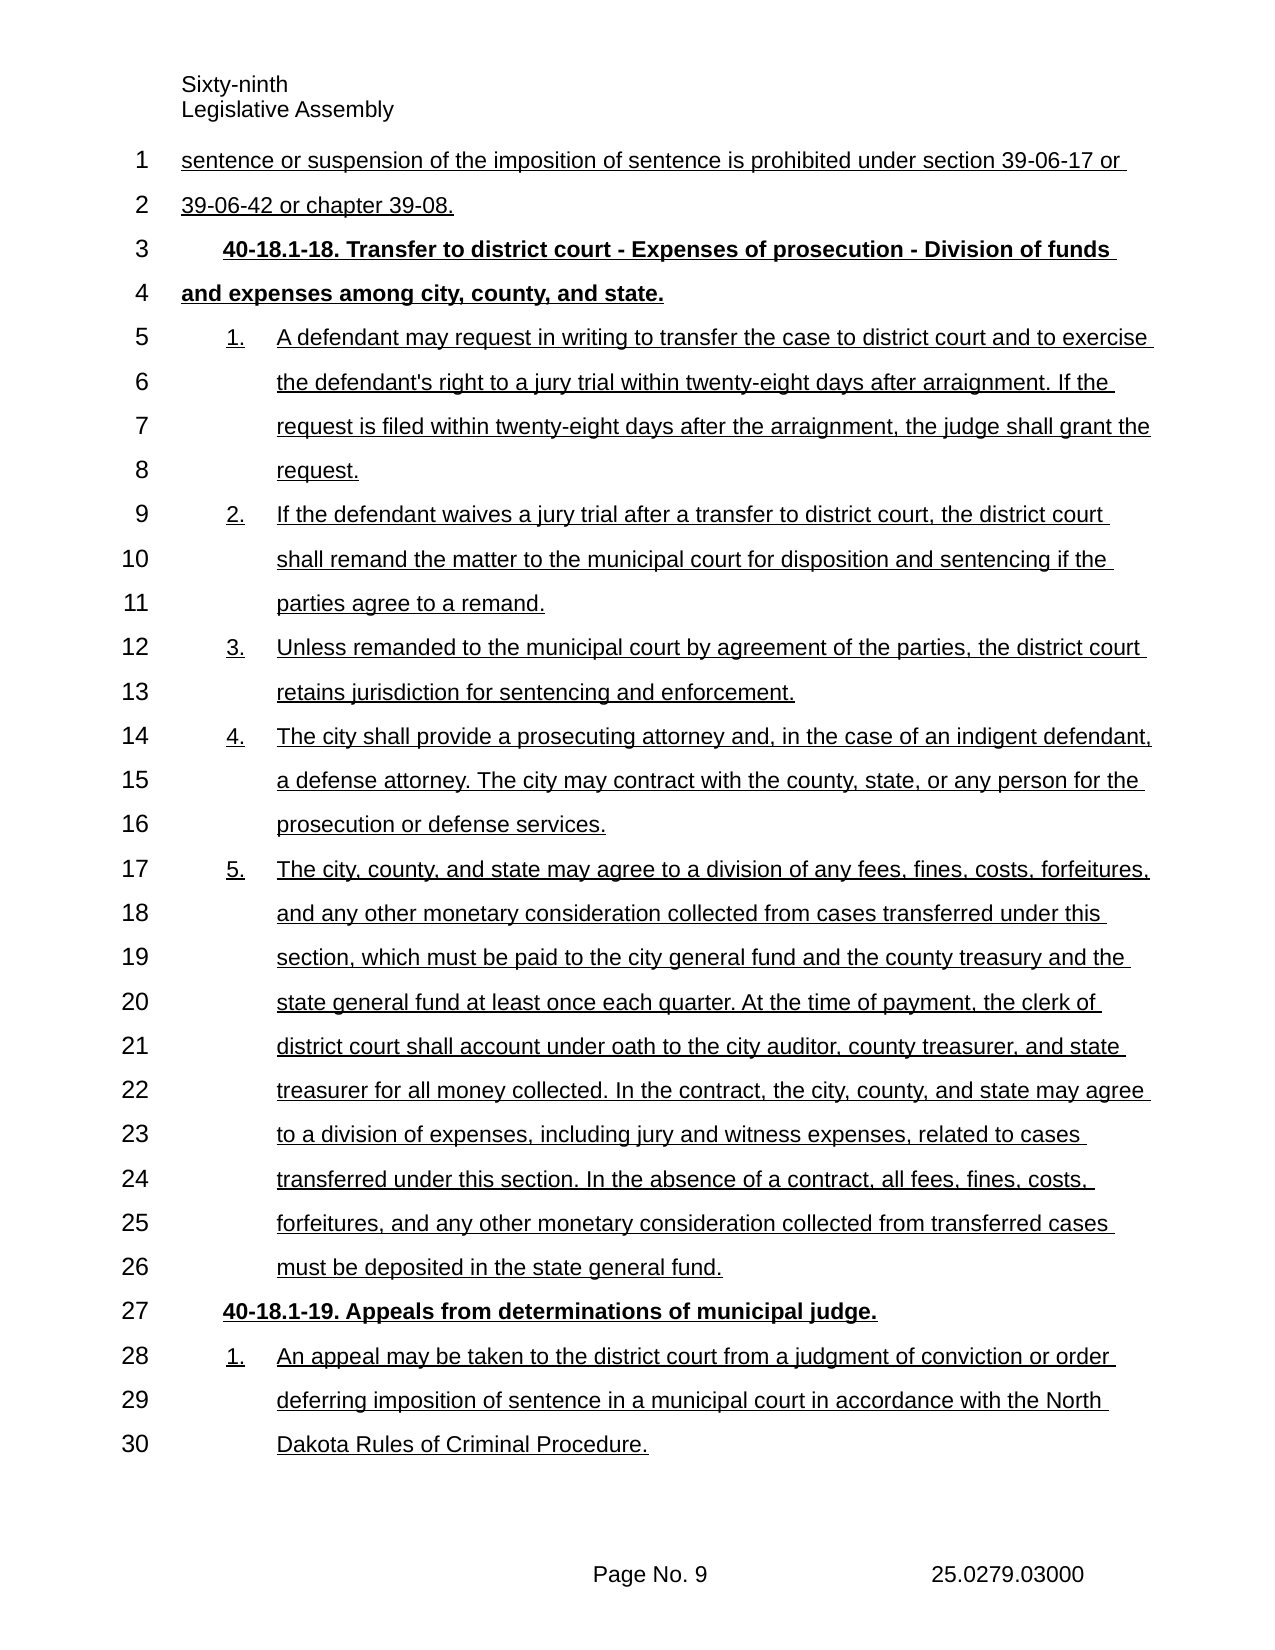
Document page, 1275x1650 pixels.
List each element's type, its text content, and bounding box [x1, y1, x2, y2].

text sentence or suspension of the imposition of sentence is prohibited under section 39‑06‑17 or 39‑06‑42 or chapter 39‑08. [181, 133, 1154, 222]
text 5. The city, county, and state may agree to a division of any fees, fines, costs, forfeitures, and any other monetary consideration collected from cases transferred under this section, which must be paid to the city general fund and the county treasury and the state general fund at least once each quarter. At the time of payment, the clerk of district court shall account under oath to the city auditor, county treasurer, and state treasurer for all money collected. In the contract, the city, county, and state may agree to a division of expenses, including jury and witness expenses, related to cases transferred under this section. In the absence of a contract, all fees, fines, costs, forfeitures, and any other monetary consideration collected from transferred cases must be deposited in the state general fund. [181, 842, 1154, 1284]
text 2. If the defendant waives a jury trial after a transfer to district court, the district court shall remand the matter to the municipal court for disposition and sentencing if the parties agree to a remand. [181, 487, 1154, 620]
subtitle 40‑18.1‑18. Transfer to district court ‑ Expenses of prosecution ‑ Division of funds and expenses among city, county, and state. [181, 222, 1154, 310]
subtitle 40‑18.1‑19. Appeals from determinations of municipal judge. [181, 1284, 1154, 1329]
text 1. A defendant may request in writing to transfer the case to district court and to exercise the defendant's right to a jury trial within twenty-eight days after arraignment. If the request is filed within twenty-eight days after the arraignment, the judge shall grant the request. [181, 310, 1154, 487]
text 3. Unless remanded to the municipal court by agreement of the parties, the district court retains jurisdiction for sentencing and enforcement. [181, 620, 1154, 709]
text 1. An appeal may be taken to the district court from a judgment of conviction or order deferring imposition of sentence in a municipal court in accordance with the North Dakota Rules of Criminal Procedure. [181, 1329, 1154, 1461]
text 4. The city shall provide a prosecuting attorney and, in the case of an indigent defendant, a defense attorney. The city may contract with the county, state, or any person for the prosecution or defense services. [181, 709, 1154, 842]
